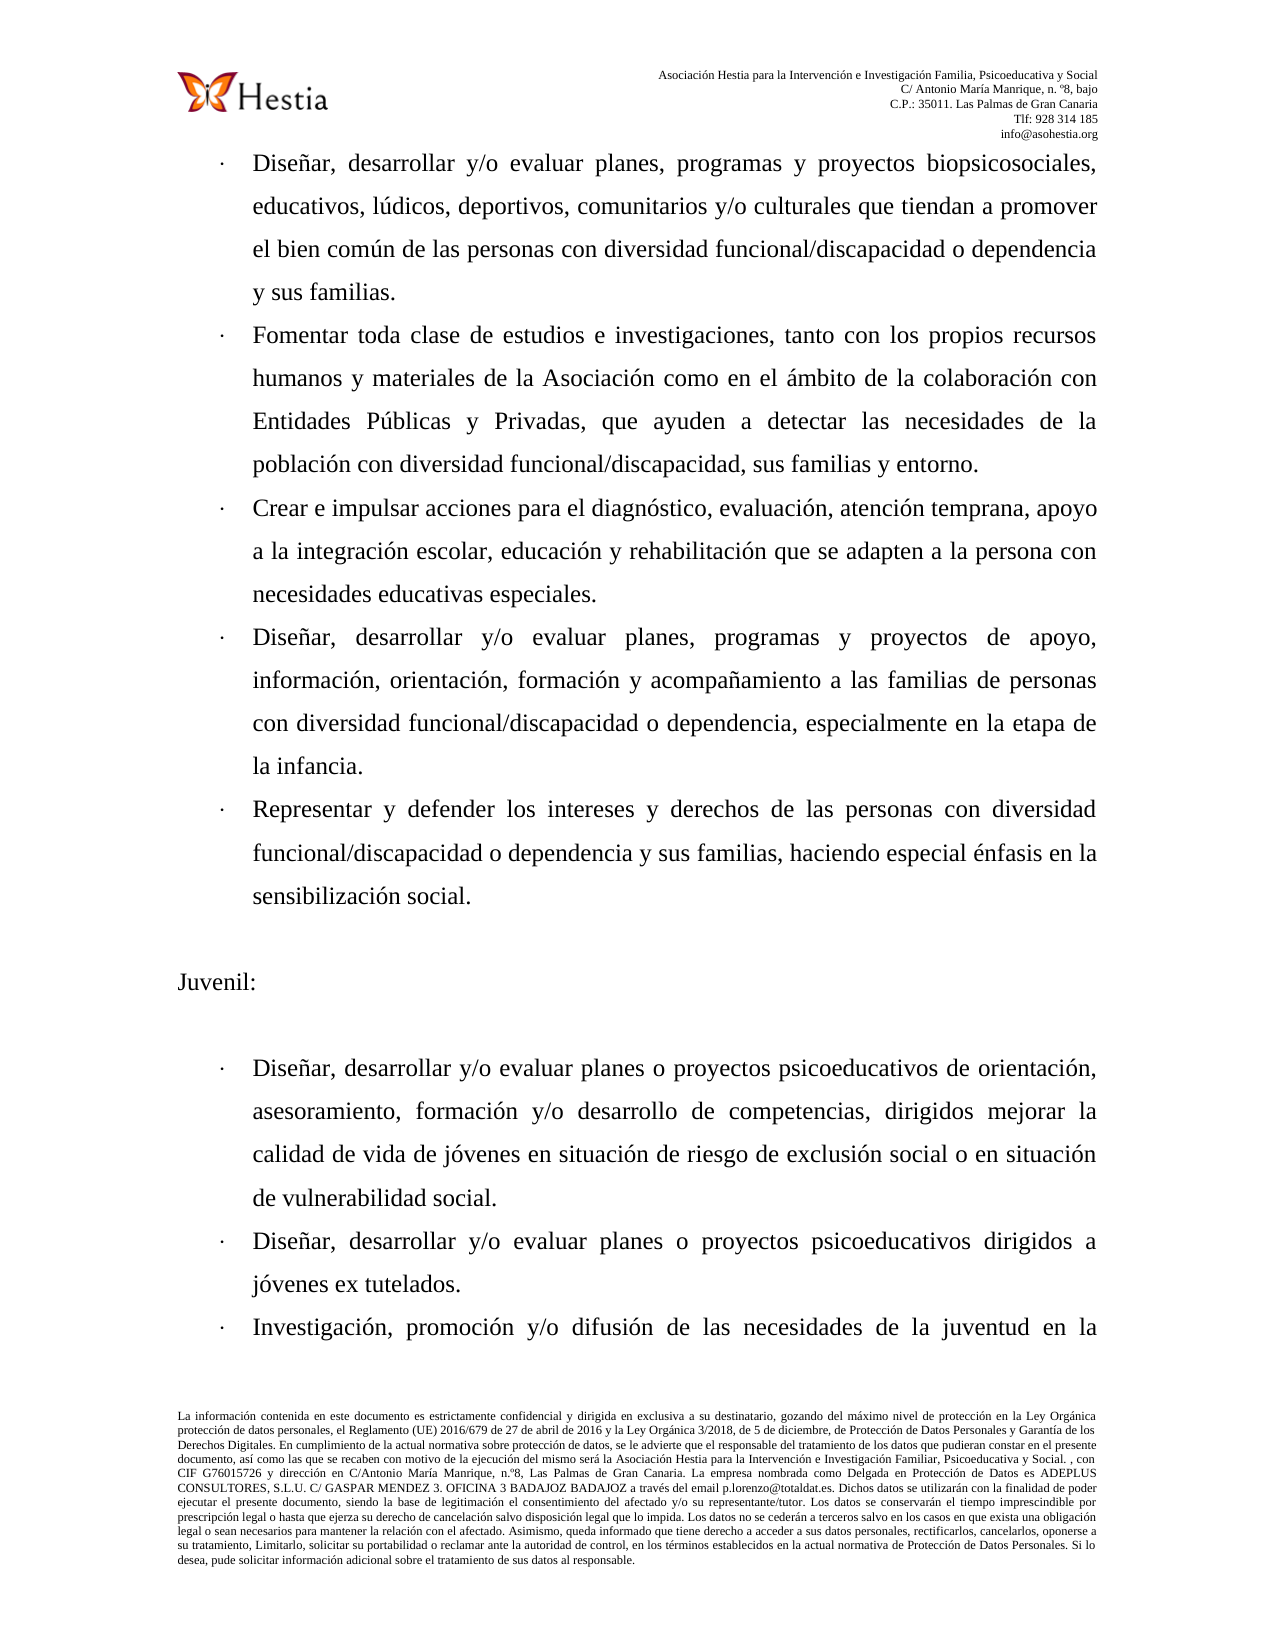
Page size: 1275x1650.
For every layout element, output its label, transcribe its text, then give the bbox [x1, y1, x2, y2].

list Diseñar, desarrollar y/o evaluar planes, programas y proyectos de apoyo, información, orientación, formación y acompañamiento a las familias de personas con diversidad funcional/discapacidad o dependencia, especialmente en la etapa de la infancia. [215, 622, 1098, 780]
list Investigación, promoción y/o difusión de las necesidades de la juventud en la [215, 1312, 1098, 1341]
list Diseñar, desarrollar y/o evaluar planes o proyectos psicoeducativos de orientación, asesoramiento, formación y/o desarrollo de competencias, dirigidos mejorar la calidad de vida de jóvenes en situación de riesgo de exclusión social o en situación de vulnerabilidad social. [215, 1053, 1098, 1211]
text Juvenil: [177, 967, 1098, 996]
list Representar y defender los intereses y derechos de las personas con diversidad funcional/discapacidad o dependencia y sus familias, haciendo especial énfasis en la sensibilización social. [215, 794, 1098, 909]
list Diseñar, desarrollar y/o evaluar planes, programas y proyectos biopsicosociales, educativos, lúdicos, deportivos, comunitarios y/o culturales que tiendan a promover el bien común de las personas con diversidad funcional/discapacidad o dependencia y sus familias. [215, 148, 1098, 306]
list Crear e impulsar acciones para el diagnóstico, evaluación, atención temprana, apoyo a la integración escolar, educación y rehabilitación que se adapten a la persona con necesidades educativas especiales. [215, 493, 1098, 608]
list Diseñar, desarrollar y/o evaluar planes o proyectos psicoeducativos dirigidos a jóvenes ex tutelados. [215, 1226, 1098, 1298]
list Fomentar toda clase de estudios e investigaciones, tanto con los propios recursos humanos y materiales de la Asociación como en el ámbito de la colaboración con Entidades Públicas y Privadas, que ayuden a detectar las necesidades de la población con diversidad funcional/discapacidad, sus familias y entorno. [215, 320, 1098, 478]
